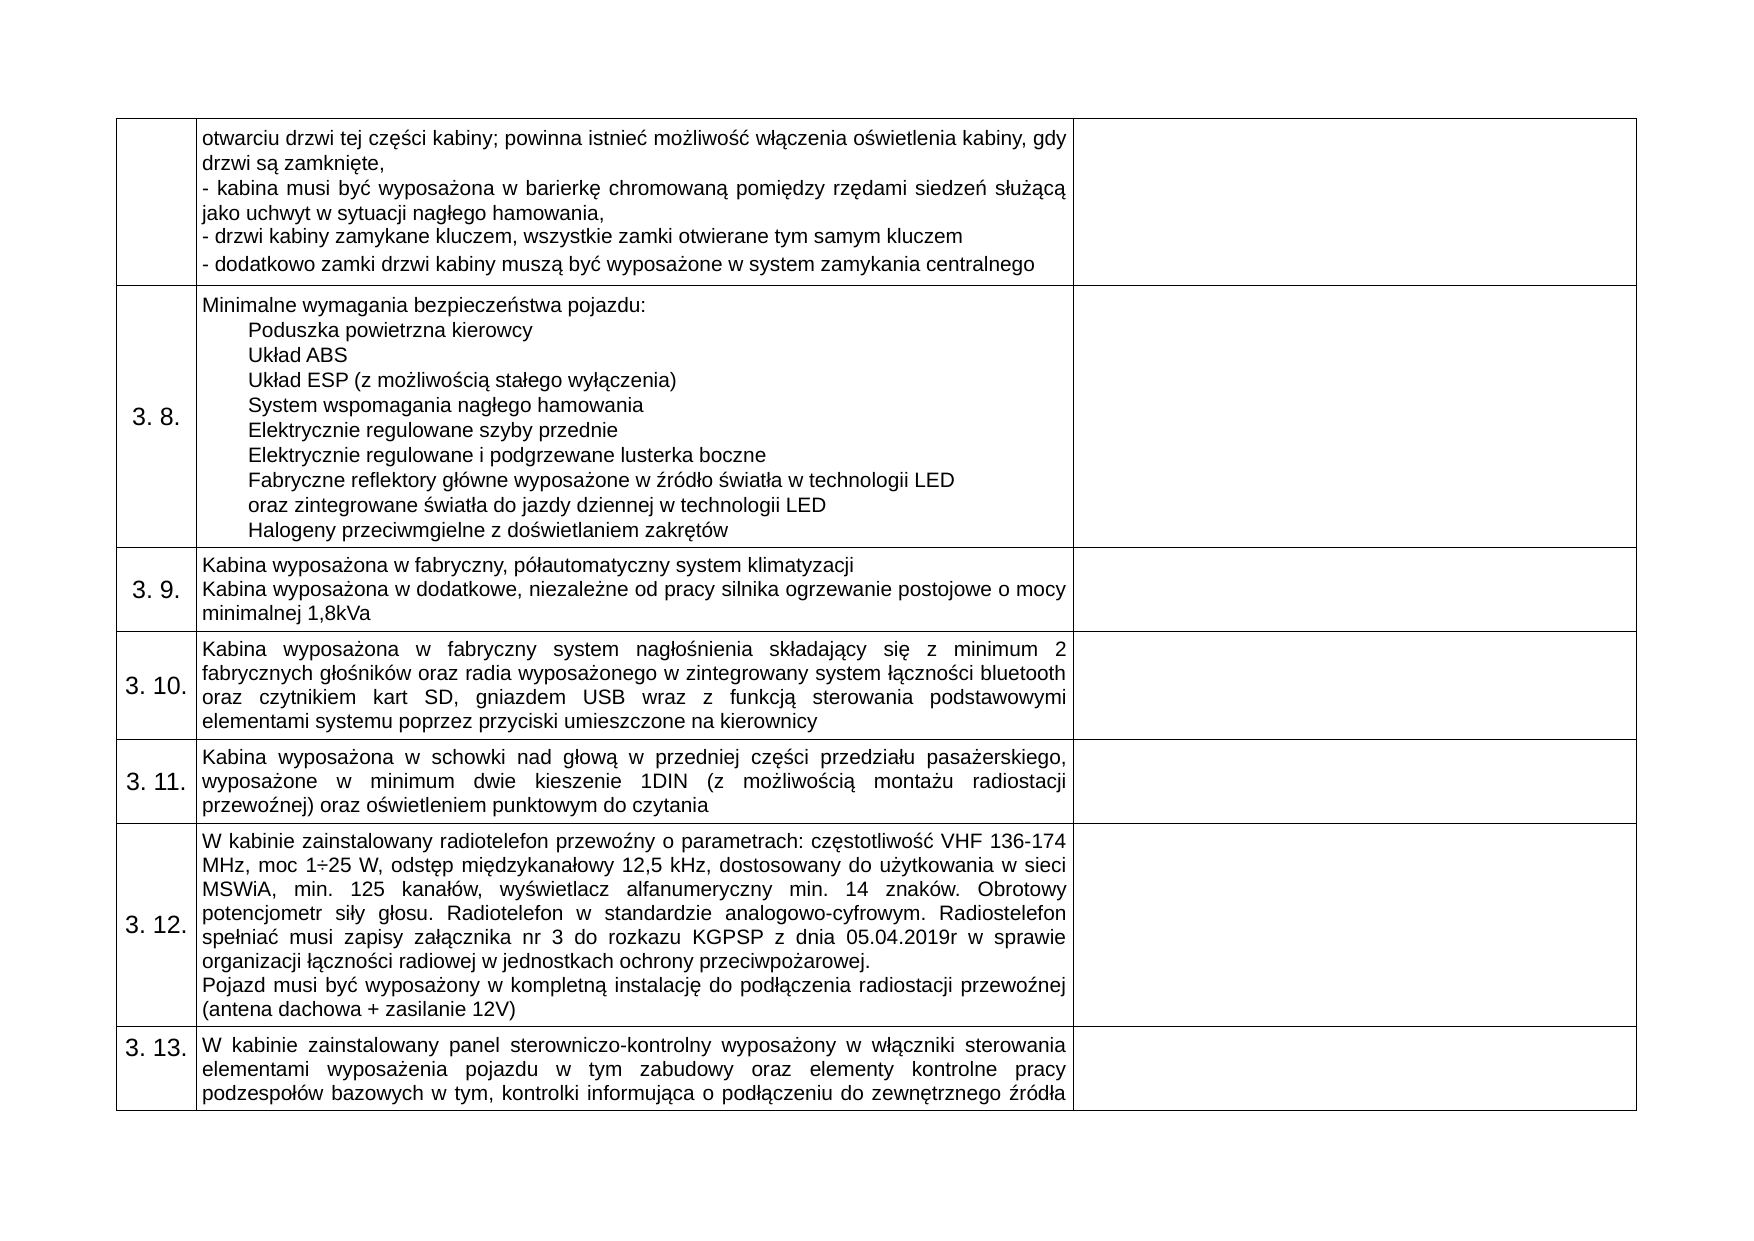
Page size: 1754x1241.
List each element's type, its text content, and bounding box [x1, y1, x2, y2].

table_cell [1074, 1027, 1636, 1110]
table_cell 3. 10. [117, 632, 196, 739]
table_cell [1074, 632, 1636, 739]
table_cell Minimalne wymagania bezpieczeństwa pojazdu: Poduszka powietrzna kierowcy Układ ABS Układ ESP (z możliwością stałego wyłączenia) System wspomagania nagłego hamowania Elektrycznie regulowane szyby przednie Elektrycznie regulowane i podgrzewane lusterka boczne Fabryczne reflektory główne wyposażone w źródło światła w technologii LED oraz zintegrowane światła do jazdy dziennej w technologii LED Halogeny przeciwmgielne z doświetlaniem zakrętów [197, 286, 1073, 547]
table_cell [1074, 740, 1636, 823]
table_cell [1074, 119, 1636, 285]
table_cell Kabina wyposażona w fabryczny system nagłośnienia składający się z minimum 2 fabrycznych głośników oraz radia wyposażonego w zintegrowany system łączności bluetooth oraz czytnikiem kart SD, gniazdem USB wraz z funkcją sterowania podstawowymi elementami systemu poprzez przyciski umieszczone na kierownicy [197, 632, 1073, 739]
table_cell 3. 12. [117, 824, 196, 1026]
table_cell W kabinie zainstalowany panel sterowniczo-kontrolny wyposażony w włączniki sterowania elementami wyposażenia pojazdu w tym zabudowy oraz elementy kontrolne pracy podzespołów bazowych w tym, kontrolki informująca o podłączeniu do zewnętrznego źródła [197, 1027, 1073, 1110]
table_cell Kabina wyposażona w schowki nad głową w przedniej części przedziału pasażerskiego, wyposażone w minimum dwie kieszenie 1DIN (z możliwością montażu radiostacji przewoźnej) oraz oświetleniem punktowym do czytania [197, 740, 1073, 823]
table_cell [1074, 286, 1636, 547]
table_cell otwarciu drzwi tej części kabiny; powinna istnieć możliwość włączenia oświetlenia kabiny, gdy drzwi są zamknięte, - kabina musi być wyposażona w barierkę chromowaną pomiędzy rzędami siedzeń służącą jako uchwyt w sytuacji nagłego hamowania, - drzwi kabiny zamykane kluczem, wszystkie zamki otwierane tym samym kluczem - dodatkowo zamki drzwi kabiny muszą być wyposażone w system zamykania centralnego [197, 119, 1073, 285]
table_cell 3. 11. [117, 740, 196, 823]
table_cell 3. 13. [117, 1027, 196, 1110]
table_cell 3. 8. [117, 286, 196, 547]
table_cell [1074, 548, 1636, 631]
table_cell W kabinie zainstalowany radiotelefon przewoźny o parametrach: częstotliwość VHF 136-174 MHz, moc 1÷25 W, odstęp międzykanałowy 12,5 kHz, dostosowany do użytkowania w sieci MSWiA, min. 125 kanałów, wyświetlacz alfanumeryczny min. 14 znaków. Obrotowy potencjometr siły głosu. Radiotelefon w standardzie analogowo-cyfrowym. Radiostelefon spełniać musi zapisy załącznika nr 3 do rozkazu KGPSP z dnia 05.04.2019r w sprawie organizacji łączności radiowej w jednostkach ochrony przeciwpożarowej. Pojazd musi być wyposażony w kompletną instalację do podłączenia radiostacji przewoźnej (antena dachowa + zasilanie 12V) [197, 824, 1073, 1026]
table_cell Kabina wyposażona w fabryczny, półautomatyczny system klimatyzacji Kabina wyposażona w dodatkowe, niezależne od pracy silnika ogrzewanie postojowe o mocy minimalnej 1,8kVa [197, 548, 1073, 631]
table_cell [117, 119, 196, 285]
table_cell [1074, 824, 1636, 1026]
table_cell 3. 9. [117, 548, 196, 631]
